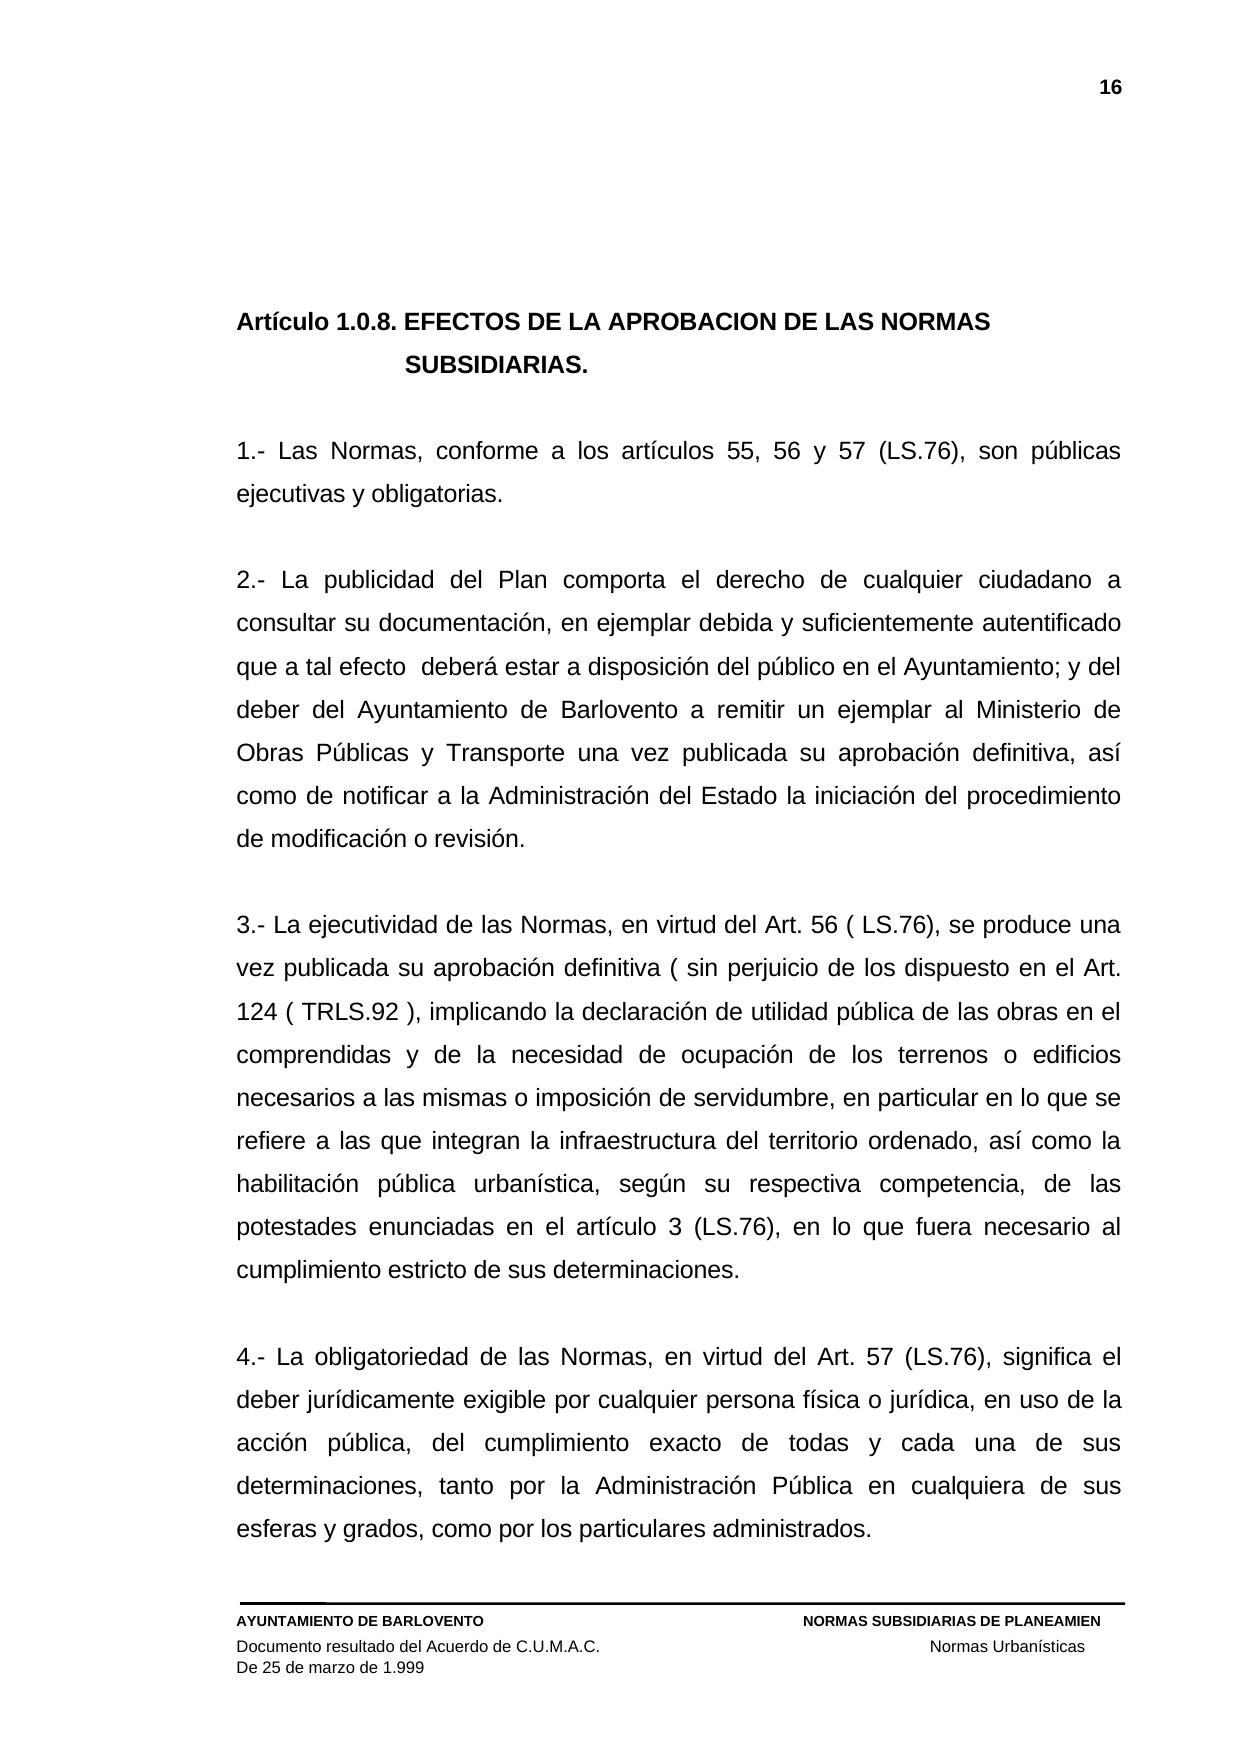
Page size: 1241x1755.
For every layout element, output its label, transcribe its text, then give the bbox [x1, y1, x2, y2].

text SUBSIDIARIAS. [236, 350, 1122, 378]
text 1.‑ Las Normas, conforme a los artículos 55, 56 y 57 (LS.76), son públicas ejecutivas y obligatorias. [236, 436, 1122, 508]
text 2.‑ La publicidad del Plan comporta el derecho de cualquier ciudadano a consultar su documentación, en ejemplar debida y suficientemente autentificado que a tal efecto deberá estar a disposición del público en el Ayuntamiento; y del deber del Ayuntamiento de Barlovento a remitir un ejemplar al Ministerio de Obras Públicas y Transporte una vez publicada su aprobación definitiva, así como de notificar a la Administración del Estado la iniciación del procedimiento de modificación o revisión. [236, 565, 1122, 853]
text 4.‑ La obligatoriedad de las Normas, en virtud del Art. 57 (LS.76), significa el deber jurídicamente exigible por cualquier persona física o jurídica, en uso de la acción pública, del cumplimiento exacto de todas y cada una de sus determinaciones, tanto por la Administración Pública en cualquiera de sus esferas y grados, como por los particulares administrados. [236, 1342, 1122, 1543]
text 3.‑ La ejecutividad de las Normas, en virtud del Art. 56 ( LS.76), se produce una vez publicada su aprobación definitiva ( sin perjuicio de los dispuesto en el Art. 124 ( TRLS.92 ), implicando la declaración de utilidad pública de las obras en el comprendidas y de la necesidad de ocupación de los terrenos o edificios necesarios a las mismas o imposición de servidumbre, en particular en lo que se refiere a las que integran la infraestructura del territorio ordenado, así como la habilitación pública urbanística, según su respectiva competencia, de las potestades enunciadas en el artículo 3 (LS.76), en lo que fuera necesario al cumplimiento estricto de sus determinaciones. [236, 910, 1122, 1284]
text Artículo 1.0.8. EFECTOS DE LA APROBACION DE LAS NORMAS [236, 307, 1122, 335]
